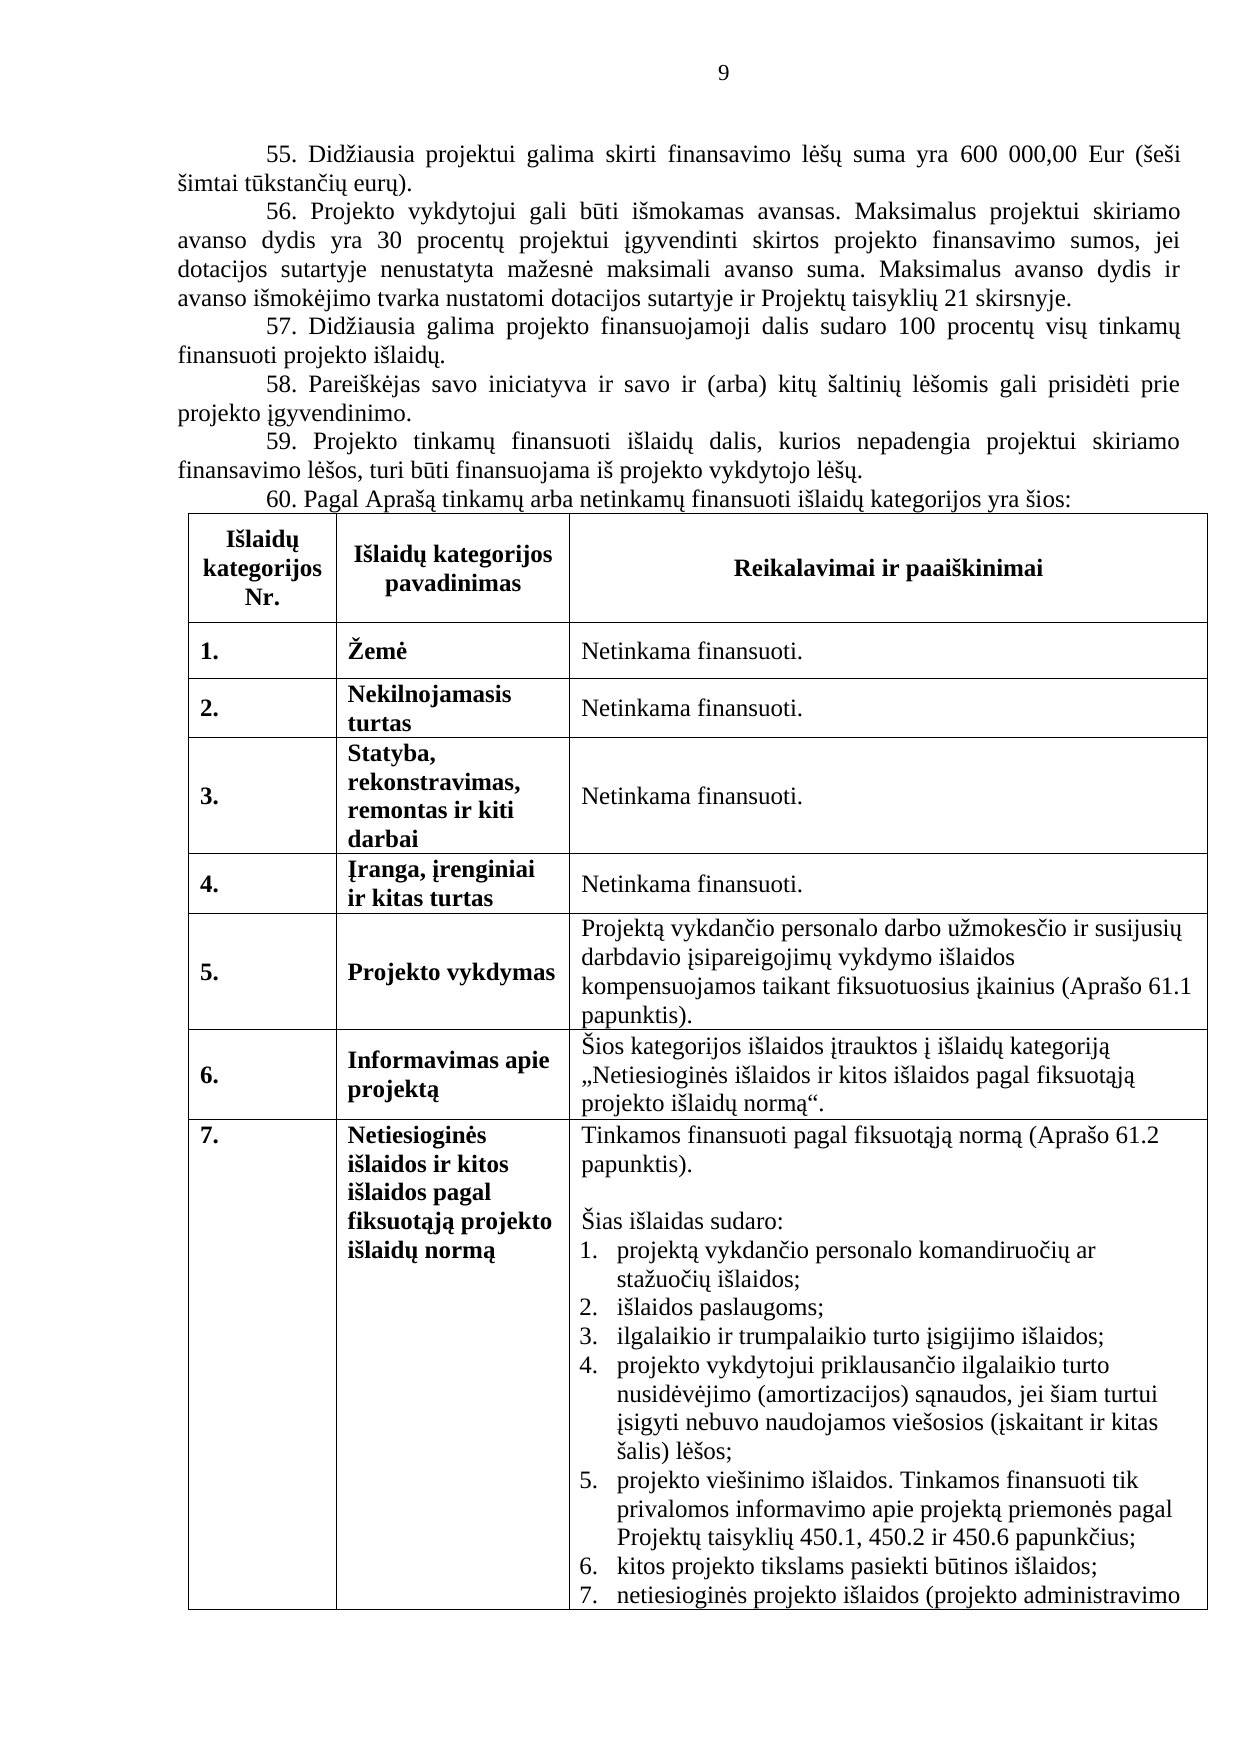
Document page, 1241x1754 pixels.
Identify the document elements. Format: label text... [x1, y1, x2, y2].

table_cell Informavimas apie projektą [337, 1030, 569, 1119]
text 58. Pareiškėjas savo iniciatyva ir savo ir (arba) kitų šaltinių lėšomis gali prisidėti prie projekto įgyvendinimo. [177, 369, 1181, 426]
text 59. Projekto tinkamų finansuoti išlaidų dalis, kurios nepadengia projektui skiriamo finansavimo lėšos, turi būti finansuojama iš projekto vykdytojo lėšų. [177, 426, 1181, 484]
table_cell Statyba, rekonstravimas, remontas ir kiti darbai [337, 738, 569, 853]
table_cell Projektą vykdančio personalo darbo užmokesčio ir susijusių darbdavio įsipareigojimų vykdymo išlaidos kompensuojamos taikant fiksuotuosius įkainius (Aprašo 61.1 papunktis). [570, 914, 1207, 1028]
table_header Išlaidų kategorijos pavadinimas [337, 514, 569, 622]
table_cell Žemė [337, 623, 569, 678]
table_cell 4. [189, 854, 336, 912]
table_cell Tinkamos finansuoti pagal fiksuotąją normą (Aprašo 61.2 papunktis). Šias išlaidas sudaro: 1. projektą vykdančio personalo komandiruočių ar stažuočių išlaidos; 2. išlaidos paslaugoms; 3. ilgalaikio ir trumpalaikio turto įsigijimo išlaidos; 4. projekto vykdytojui priklausančio ilgalaikio turto nusidėvėjimo (amortizacijos) sąnaudos, jei šiam turtui įsigyti nebuvo naudojamos viešosios (įskaitant ir kitas šalis) lėšos; 5. projekto viešinimo išlaidos. Tinkamos finansuoti tik privalomos informavimo apie projektą priemonės pagal Projektų taisyklių 450.1, 450.2 ir 450.6 papunkčius; 6. kitos projekto tikslams pasiekti būtinos išlaidos; 7. netiesioginės projekto išlaidos (projekto administravimo [570, 1120, 1207, 1609]
table_cell 2. [189, 679, 336, 737]
table_cell 6. [189, 1030, 336, 1119]
table_cell Netinkama finansuoti. [570, 679, 1207, 737]
text 57. Didžiausia galima projekto finansuojamoji dalis sudaro 100 procentų visų tinkamų finansuoti projekto išlaidų. [177, 311, 1181, 369]
table_cell Šios kategorijos išlaidos įtrauktos į išlaidų kategoriją „Netiesioginės išlaidos ir kitos išlaidos pagal fiksuotąją projekto išlaidų normą“. [570, 1030, 1207, 1119]
text 60. Pagal Aprašą tinkamų arba netinkamų finansuoti išlaidų kategorijos yra šios: [177, 484, 1181, 513]
table_cell Netinkama finansuoti. [570, 623, 1207, 678]
table_cell 3. [189, 738, 336, 853]
table_cell Nekilnojamasis turtas [337, 679, 569, 737]
table_header Išlaidų kategorijos Nr. [189, 514, 336, 622]
table_cell Netinkama finansuoti. [570, 854, 1207, 912]
table_cell 7. [189, 1120, 336, 1609]
table_cell Netiesioginės išlaidos ir kitos išlaidos pagal fiksuotąją projekto išlaidų normą [337, 1120, 569, 1609]
table_cell Įranga, įrenginiai ir kitas turtas [337, 854, 569, 912]
table_cell Netinkama finansuoti. [570, 738, 1207, 853]
table_header Reikalavimai ir paaiškinimai [570, 514, 1207, 622]
text 55. Didžiausia projektui galima skirti finansavimo lėšų suma yra 600 000,00 Eur (šeši šimtai tūkstančių eurų). [177, 139, 1181, 196]
table_cell 1. [189, 623, 336, 678]
text 56. Projekto vykdytojui gali būti išmokamas avansas. Maksimalus projektui skiriamo avanso dydis yra 30 procentų projektui įgyvendinti skirtos projekto finansavimo sumos, jei dotacijos sutartyje nenustatyta mažesnė maksimali avanso suma. Maksimalus avanso dydis ir avanso išmokėjimo tvarka nustatomi dotacijos sutartyje ir Projektų taisyklių 21 skirsnyje. [177, 196, 1181, 311]
table_cell Projekto vykdymas [337, 914, 569, 1028]
table_cell 5. [189, 914, 336, 1028]
